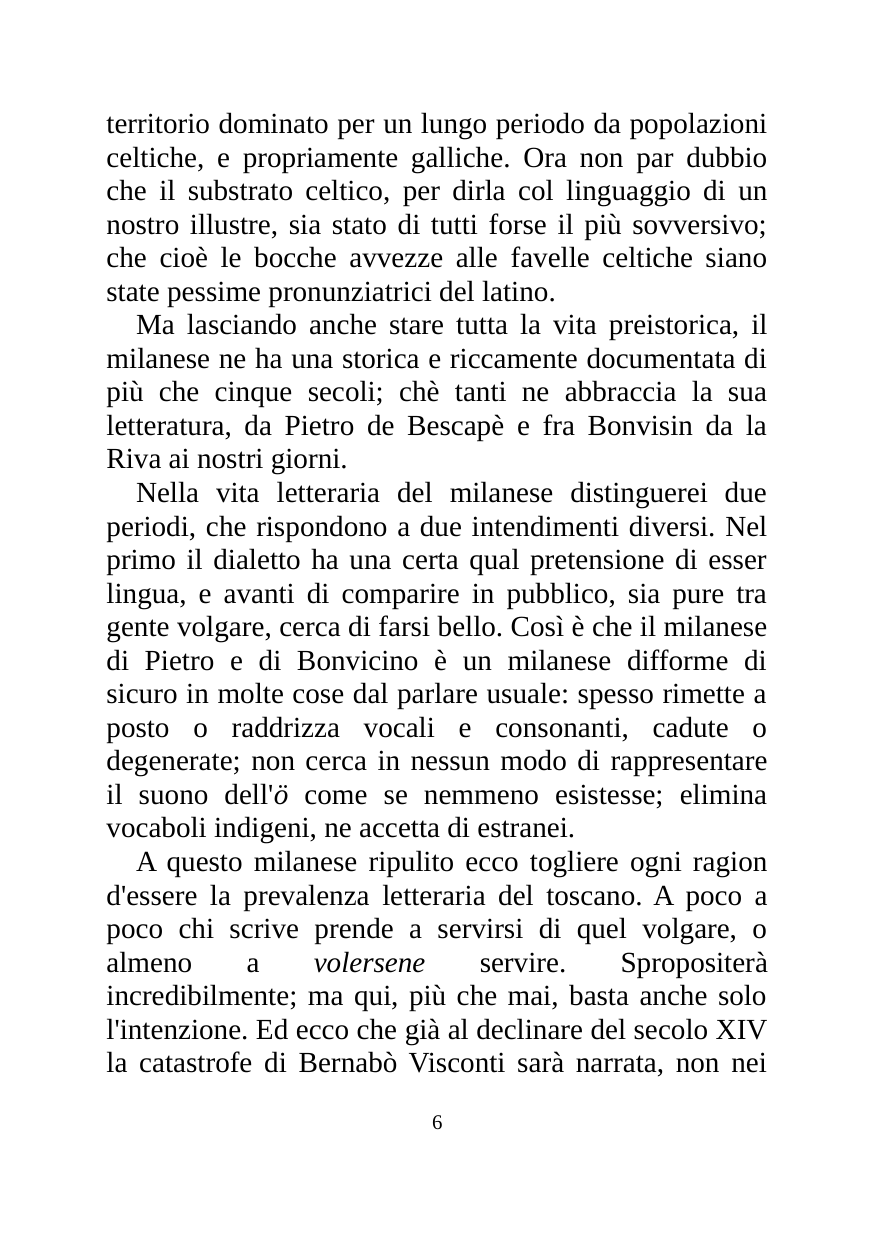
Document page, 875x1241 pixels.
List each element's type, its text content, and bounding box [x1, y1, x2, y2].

text Ma lasciando anche stare tutta la vita preistorica, il milanese ne ha una storica e riccamente documentata di più che cinque secoli; chè tanti ne abbraccia la sua letteratura, da Pietro de Bescapè e fra Bonvisin da la Riva ai nostri giorni. [106, 307, 768, 475]
text A questo milanese ripulito ecco togliere ogni ragion d'essere la prevalenza letteraria del toscano. A poco a poco chi scrive prende a servirsi di quel volgare, o almeno a volersene servire. Spropositerà incredibilmente; ma qui, più che mai, basta anche solo l'intenzione. Ed ecco che già al declinare del secolo XIV la catastrofe di Bernabò Visconti sarà narrata, non nei [106, 844, 768, 1079]
text Nella vita letteraria del milanese distinguerei due periodi, che rispondono a due intendimenti diversi. Nel primo il dialetto ha una certa qual pretensione di esser lingua, e avanti di comparire in pubblico, sia pure tra gente volgare, cerca di farsi bello. Così è che il milanese di Pietro e di Bonvicino è un milanese difforme di sicuro in molte cose dal parlare usuale: spesso rimette a posto o raddrizza vocali e consonanti, cadute o degenerate; non cerca in nessun modo di rappresentare il suono dell'ö come se nemmeno esistesse; elimina vocaboli indigeni, ne accetta di estranei. [106, 475, 768, 844]
text territorio dominato per un lungo periodo da popolazioni celtiche, e propriamente galliche. Ora non par dubbio che il substrato celtico, per dirla col linguaggio di un nostro illustre, sia stato di tutti forse il più sovversivo; che cioè le bocche avvezze alle favelle celtiche siano state pessime pronunziatrici del latino. [106, 106, 768, 307]
